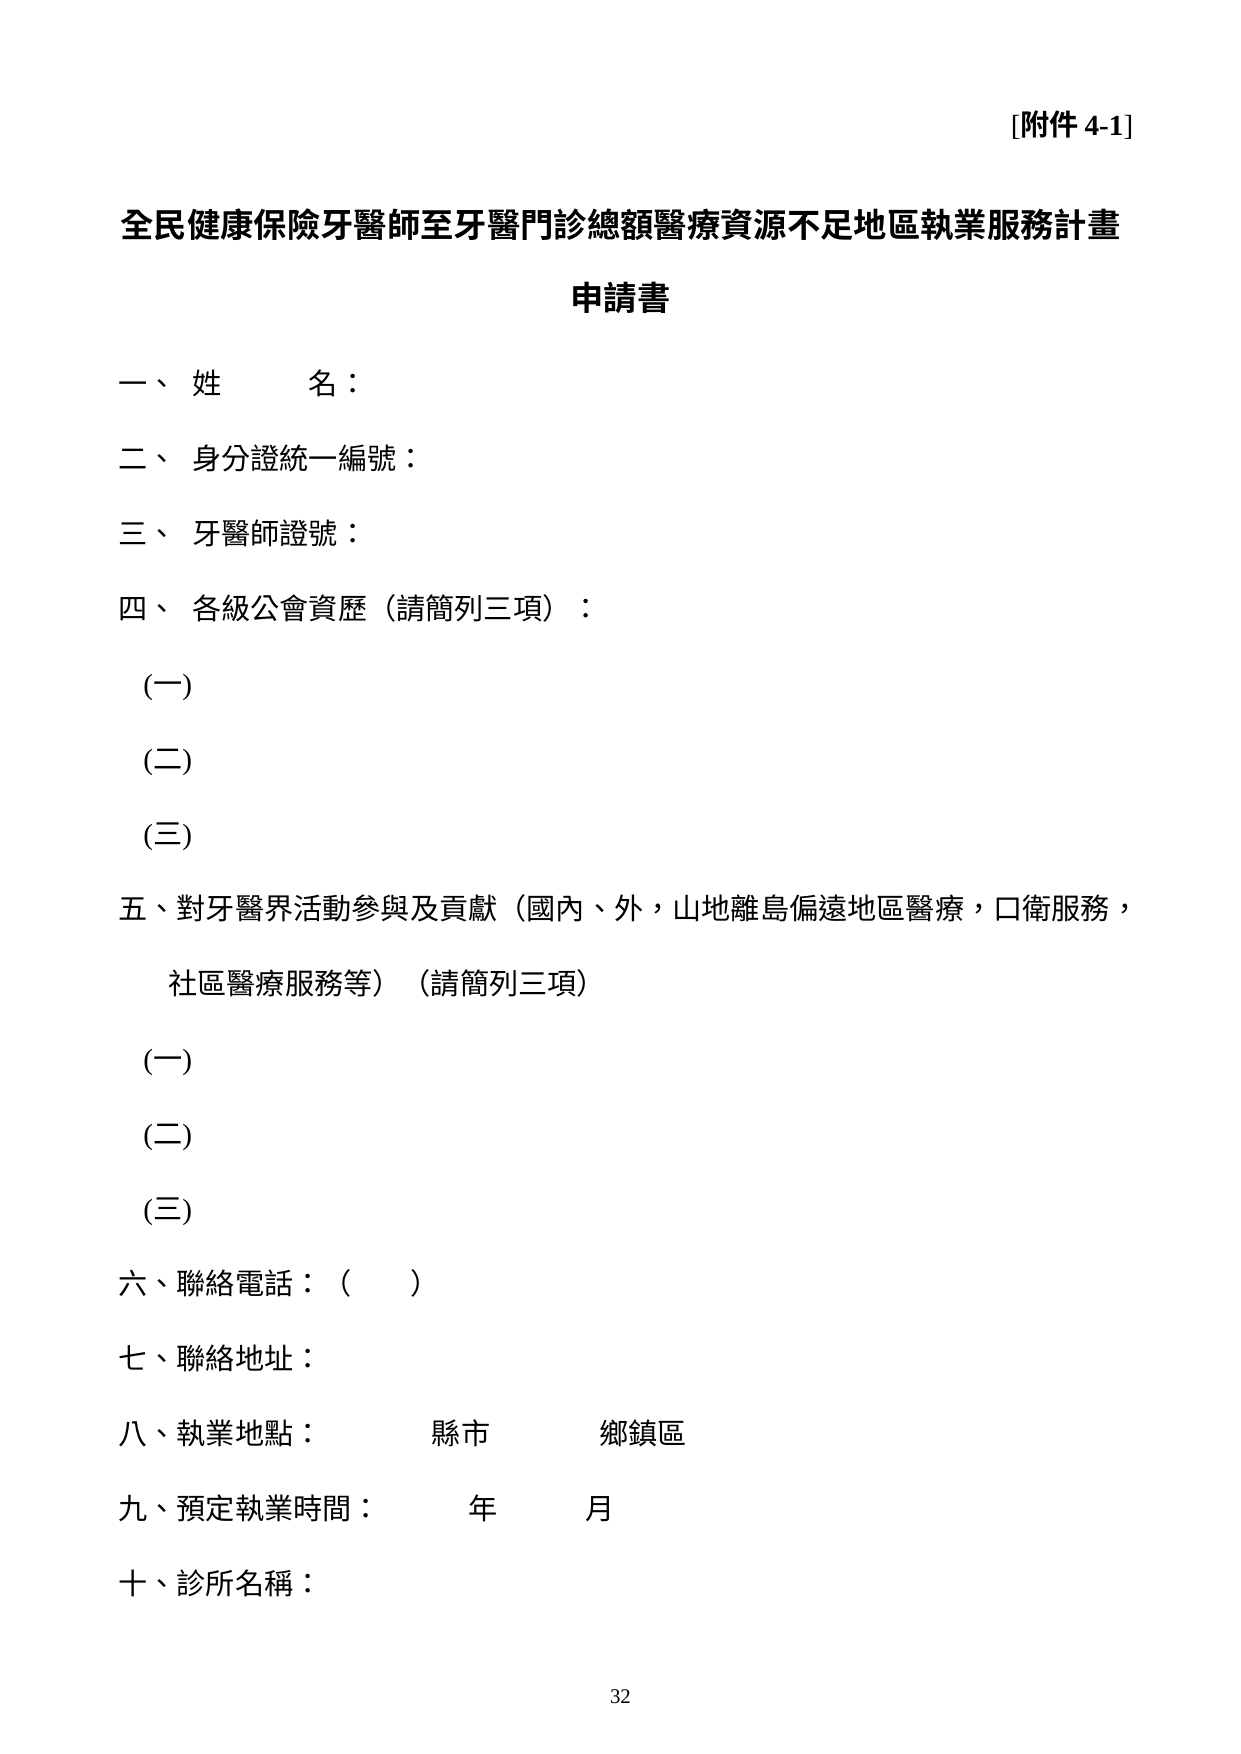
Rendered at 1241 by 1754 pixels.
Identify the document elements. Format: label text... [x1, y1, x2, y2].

list 各級公會資歷（請簡列三項）： [118, 569, 1122, 644]
text (一) [143, 1019, 1122, 1094]
text 十、診所名稱： [118, 1544, 1122, 1619]
text 六、聯絡電話：（ ） [118, 1244, 1122, 1319]
list 身分證統一編號： [118, 419, 1122, 494]
text (一) [143, 644, 1122, 719]
text 社區醫療服務等）（請簡列三項） [168, 944, 1122, 1019]
text 八、執業地點： 縣市 鄉鎮區 [118, 1394, 1122, 1469]
text (二) [143, 1094, 1122, 1169]
text (三) [143, 794, 1122, 869]
text 五、對牙醫界活動參與及貢獻（國內、外，山地離島偏遠地區醫療，口衛服務， [118, 869, 1122, 944]
text (二) [143, 719, 1122, 794]
text 全民健康保險牙醫師至牙醫門診總額醫療資源不足地區執業服務計畫 [118, 199, 1122, 247]
text 七、聯絡地址： [118, 1319, 1122, 1394]
list 姓 名： [118, 344, 1122, 419]
text 九、預定執業時間： 年 月 [118, 1469, 1122, 1544]
text [附件4-1] [118, 102, 1133, 144]
text 申請書 [118, 272, 1122, 320]
text (三) [143, 1169, 1122, 1244]
list 牙醫師證號： [118, 494, 1122, 569]
